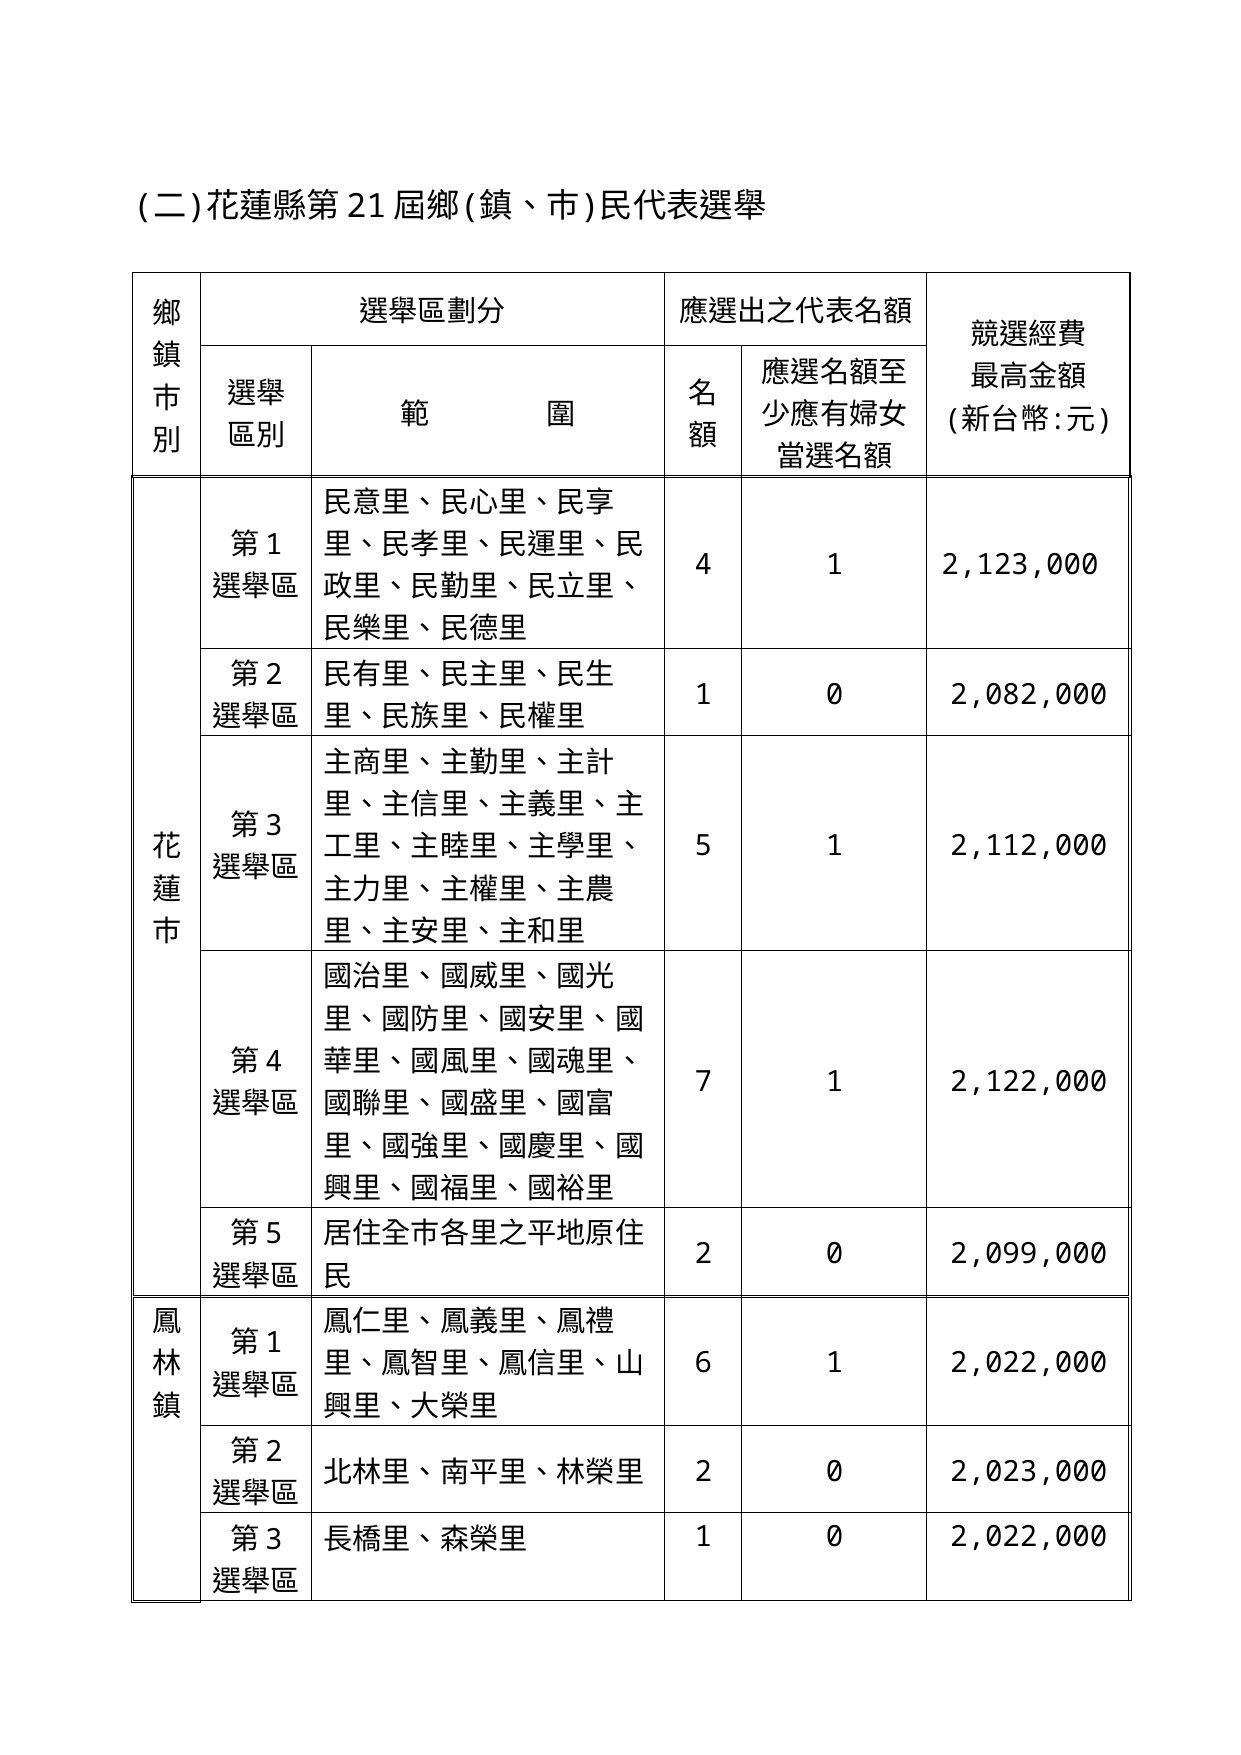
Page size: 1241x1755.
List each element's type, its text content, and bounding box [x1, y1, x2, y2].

table_cell 第3 選舉區 [201, 1513, 311, 1600]
table_cell 2,022,000 [927, 1298, 1128, 1424]
table_cell 民意里、民心里、民享里、民孝里、民運里、民政里、民勤里、民立里、民樂里、民德里 [312, 478, 664, 647]
table_cell 居住全巿各里之平地原住民 [312, 1208, 664, 1294]
table_cell 國治里、國威里、國光里、國防里、國安里、國華里、國風里、國魂里、國聯里、國盛里、國富里、國強里、國慶里、國興里、國福里、國裕里 [312, 951, 664, 1207]
table_cell 2,123,000 [927, 478, 1128, 647]
table_cell 0 [742, 1208, 926, 1294]
table_cell 2,082,000 [927, 649, 1128, 735]
table_cell 主商里、主勤里、主計里、主信里、主義里、主工里、主睦里、主學里、主力里、主權里、主農里、主安里、主和里 [312, 736, 664, 950]
table_cell 第3 選舉區 [201, 736, 311, 950]
table_header 選舉區劃分 [201, 273, 664, 345]
table_cell 鳳仁里、鳳義里、鳳禮里、鳳智里、鳳信里、山興里、大榮里 [312, 1298, 664, 1424]
table_cell 0 [742, 1513, 926, 1600]
table_cell 第2 選舉區 [201, 1426, 311, 1512]
table_header 鄉鎮巿別 [133, 273, 200, 475]
table_cell 第2 選舉區 [201, 649, 311, 735]
table_cell 2,122,000 [927, 951, 1128, 1207]
table_header 競選經費 最高金額 (新台幣:元) [927, 273, 1129, 475]
table_cell 0 [742, 649, 926, 735]
table_cell 1 [742, 736, 926, 950]
table_cell 1 [742, 478, 926, 647]
table_cell 0 [742, 1426, 926, 1512]
table_cell 第4 選舉區 [201, 951, 311, 1207]
table_cell 範 圍 [312, 346, 664, 475]
table_cell 第1 選舉區 [201, 478, 311, 647]
table_cell 7 [665, 951, 741, 1207]
table_cell 2,023,000 [927, 1426, 1128, 1512]
table_cell 1 [742, 1298, 926, 1424]
table_cell 2,099,000 [927, 1208, 1128, 1294]
table_cell 選舉 區別 [201, 346, 311, 475]
table_cell 1 [742, 951, 926, 1207]
table_header 應選出之代表名額 [665, 273, 926, 345]
table_cell 2 [665, 1426, 741, 1512]
table_cell 2,112,000 [927, 736, 1128, 950]
table_cell 民有里、民主里、民生里、民族里、民權里 [312, 649, 664, 735]
text (二)花蓮縣第21屆鄉(鎮、巿)民代表選舉 [133, 178, 1107, 227]
table_cell 花蓮巿 [134, 478, 200, 1294]
table_cell 2,022,000 [927, 1513, 1128, 1600]
table_cell 第1 選舉區 [201, 1298, 311, 1424]
table_cell 1 [665, 649, 741, 735]
table_cell 第5 選舉區 [201, 1208, 311, 1294]
table_cell 4 [665, 478, 741, 647]
table_cell 5 [665, 736, 741, 950]
table_cell 6 [665, 1298, 741, 1424]
table_cell 應選名額至少應有婦女當選名額 [742, 346, 926, 475]
table_cell 2 [665, 1208, 741, 1294]
table_cell 鳳林鎮 [134, 1298, 200, 1600]
table_cell 長橋里、森榮里 [312, 1513, 664, 1600]
table_cell 北林里、南平里、林榮里 [312, 1426, 664, 1512]
table_cell 名額 [665, 346, 741, 475]
table_cell 1 [665, 1513, 741, 1600]
